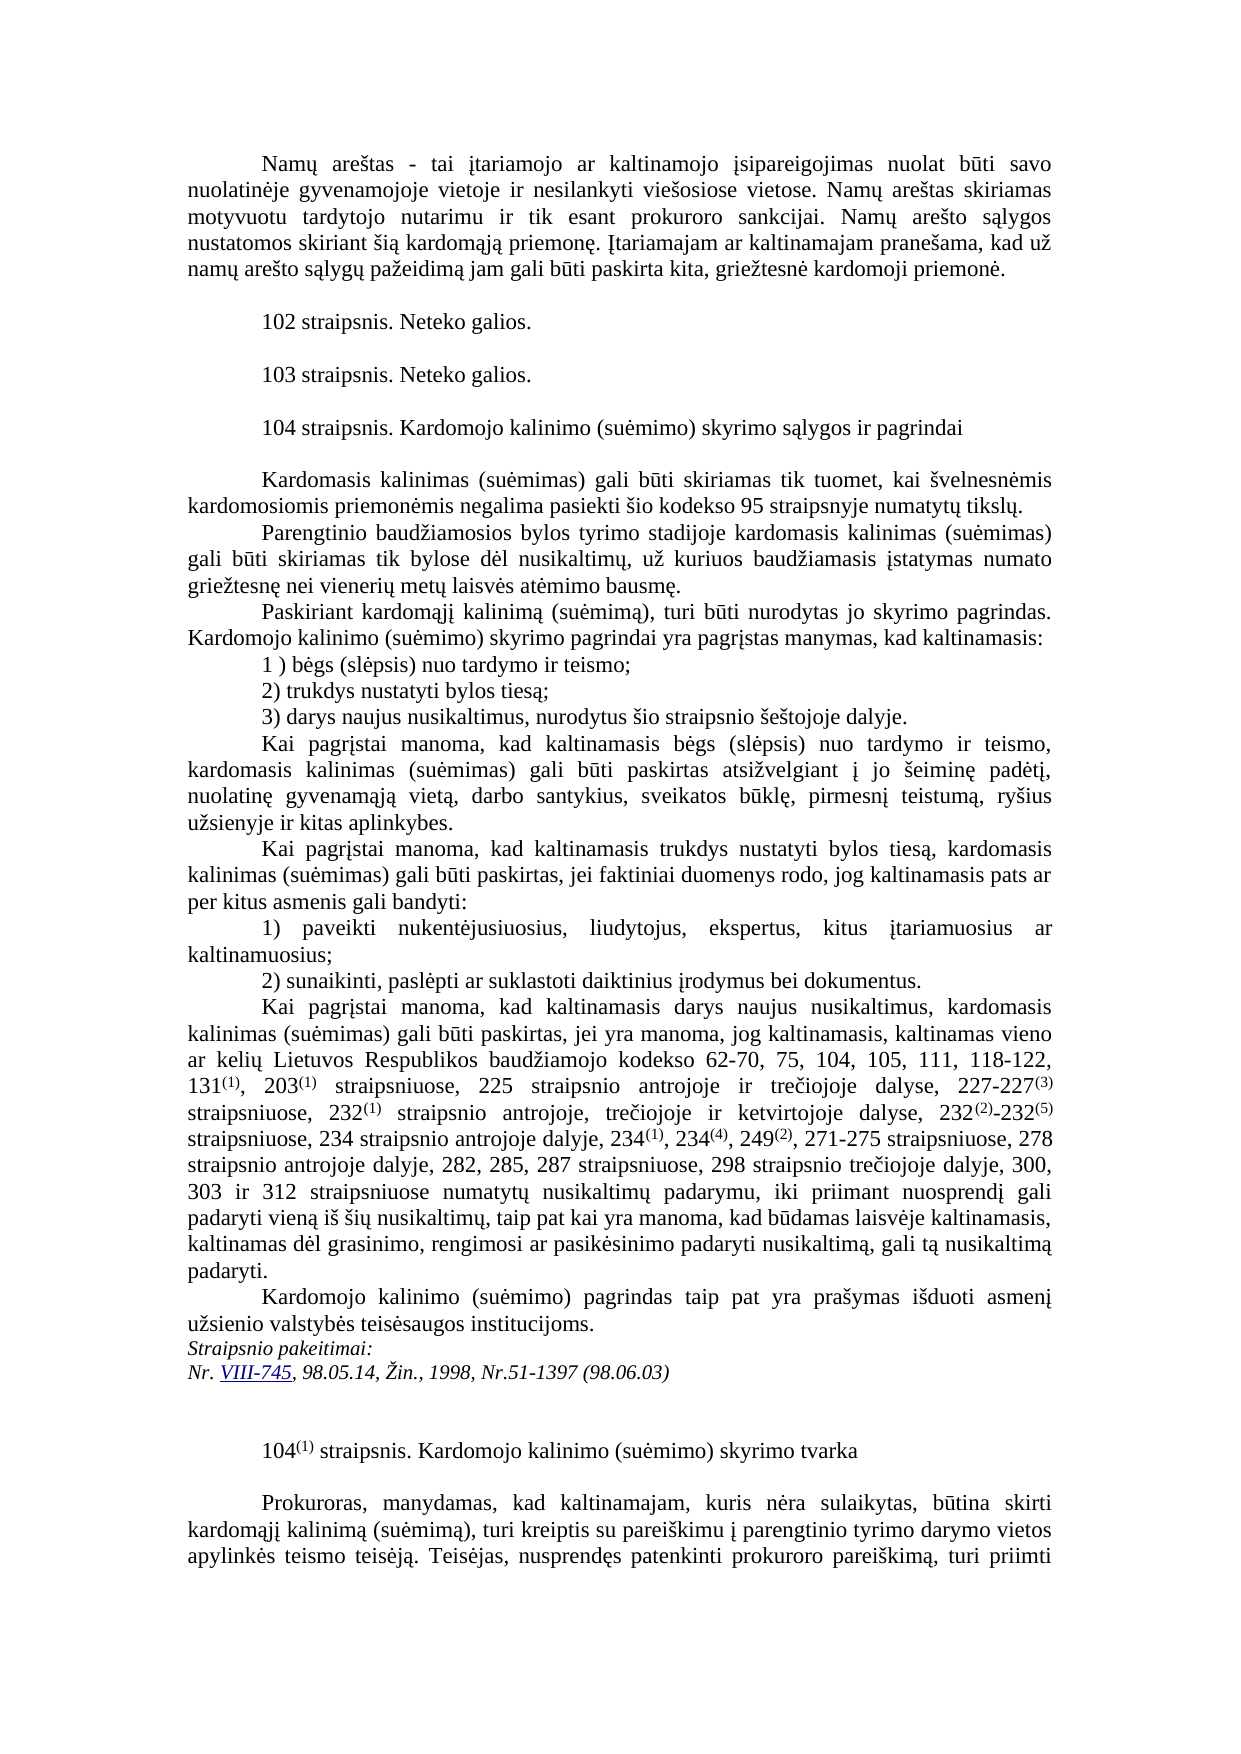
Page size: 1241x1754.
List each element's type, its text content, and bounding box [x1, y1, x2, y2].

text 104(1) straipsnis. Kardomojo kalinimo (suėmimo) skyrimo tvarka [187, 1437, 1053, 1463]
text Kai pagrįstai manoma, kad kaltinamasis trukdys nustatyti bylos tiesą, kardomasis kalinimas (suėmimas) gali būti paskirtas, jei faktiniai duomenys rodo, jog kaltinamasis pats ar per kitus asmenis gali bandyti: [187, 835, 1053, 914]
text Straipsnio pakeitimai: [187, 1336, 1053, 1360]
text Kardomasis kalinimas (suėmimas) gali būti skiriamas tik tuomet, kai švelnesnėmis kardomosiomis priemonėmis negalima pasiekti šio kodekso 95 straipsnyje numatytų tikslų. [187, 466, 1053, 519]
text 1) paveikti nukentėjusiuosius, liudytojus, ekspertus, kitus įtariamuosius ar kaltinamuosius; [187, 914, 1053, 967]
text 103 straipsnis. Neteko galios. [187, 361, 1053, 387]
text 2) sunaikinti, paslėpti ar suklastoti daiktinius įrodymus bei dokumentus. [207, 967, 1053, 993]
text Paskiriant kardomąjį kalinimą (suėmimą), turi būti nurodytas jo skyrimo pagrindas. Kardomojo kalinimo (suėmimo) skyrimo pagrindai yra pagrįstas manymas, kad kaltinamasis: [187, 598, 1053, 651]
text Kardomojo kalinimo (suėmimo) pagrindas taip pat yra prašymas išduoti asmenį užsienio valstybės teisėsaugos institucijoms. [187, 1283, 1053, 1336]
text 104 straipsnis. Kardomojo kalinimo (suėmimo) skyrimo sąlygos ir pagrindai [261, 413, 1053, 440]
text Kai pagrįstai manoma, kad kaltinamasis bėgs (slėpsis) nuo tardymo ir teismo, kardomasis kalinimas (suėmimas) gali būti paskirtas atsižvelgiant į jo šeiminę padėtį, nuolatinę gyvenamąją vietą, darbo santykius, sveikatos būklę, pirmesnį teistumą, ryšius užsienyje ir kitas aplinkybes. [187, 730, 1053, 835]
text 2) trukdys nustatyti bylos tiesą; [187, 677, 1053, 703]
text Nr. VIII-745, 98.05.14, Žin., 1998, Nr.51-1397 (98.06.03) [187, 1360, 1053, 1384]
text 102 straipsnis. Neteko galios. [187, 308, 1053, 334]
text Namų areštas - tai įtariamojo ar kaltinamojo įsipareigojimas nuolat būti savo nuolatinėje gyvenamojoje vietoje ir nesilankyti viešosiose vietose. Namų areštas skiriamas motyvuotu tardytojo nutarimu ir tik esant prokuroro sankcijai. Namų arešto sąlygos nustatomos skiriant šią kardomąją priemonę. Įtariamajam ar kaltinamajam pranešama, kad už namų arešto sąlygų pažeidimą jam gali būti paskirta kita, griežtesnė kardomoji priemonė. [187, 150, 1053, 282]
text 1 ) bėgs (slėpsis) nuo tardymo ir teismo; [187, 651, 1053, 677]
text Parengtinio baudžiamosios bylos tyrimo stadijoje kardomasis kalinimas (suėmimas) gali būti skiriamas tik bylose dėl nusikaltimų, už kuriuos baudžiamasis įstatymas numato griežtesnę nei vienerių metų laisvės atėmimo bausmę. [187, 519, 1053, 598]
text 3) darys naujus nusikaltimus, nurodytus šio straipsnio šeštojoje dalyje. [187, 703, 1053, 730]
text Prokuroras, manydamas, kad kaltinamajam, kuris nėra sulaikytas, būtina skirti kardomąjį kalinimą (suėmimą), turi kreiptis su pareiškimu į parengtinio tyrimo darymo vietos apylinkės teismo teisėją. Teisėjas, nusprendęs patenkinti prokuroro pareiškimą, turi priimti [187, 1489, 1053, 1568]
text Kai pagrįstai manoma, kad kaltinamasis darys naujus nusikaltimus, kardomasis kalinimas (suėmimas) gali būti paskirtas, jei yra manoma, jog kaltinamasis, kaltinamas vieno ar kelių Lietuvos Respublikos baudžiamojo kodekso 62-70, 75, 104, 105, 111, 118-122, 131(1), 203(1) straipsniuose, 225 straipsnio antrojoje ir trečiojoje dalyse, 227-227(3) straipsniuose, 232(1) straipsnio antrojoje, trečiojoje ir ketvirtojoje dalyse, 232(2)-232(5) straipsniuose, 234 straipsnio antrojoje dalyje, 234(1), 234(4), 249(2), 271-275 straipsniuose, 278 straipsnio antrojoje dalyje, 282, 285, 287 straipsniuose, 298 straipsnio trečiojoje dalyje, 300, 303 ir 312 straipsniuose numatytų nusikaltimų padarymu, iki priimant nuosprendį gali padaryti vieną iš šių nusikaltimų, taip pat kai yra manoma, kad būdamas laisvėje kaltinamasis, kaltinamas dėl grasinimo, rengimosi ar pasikėsinimo padaryti nusikaltimą, gali tą nusikaltimą padaryti. [187, 993, 1053, 1283]
